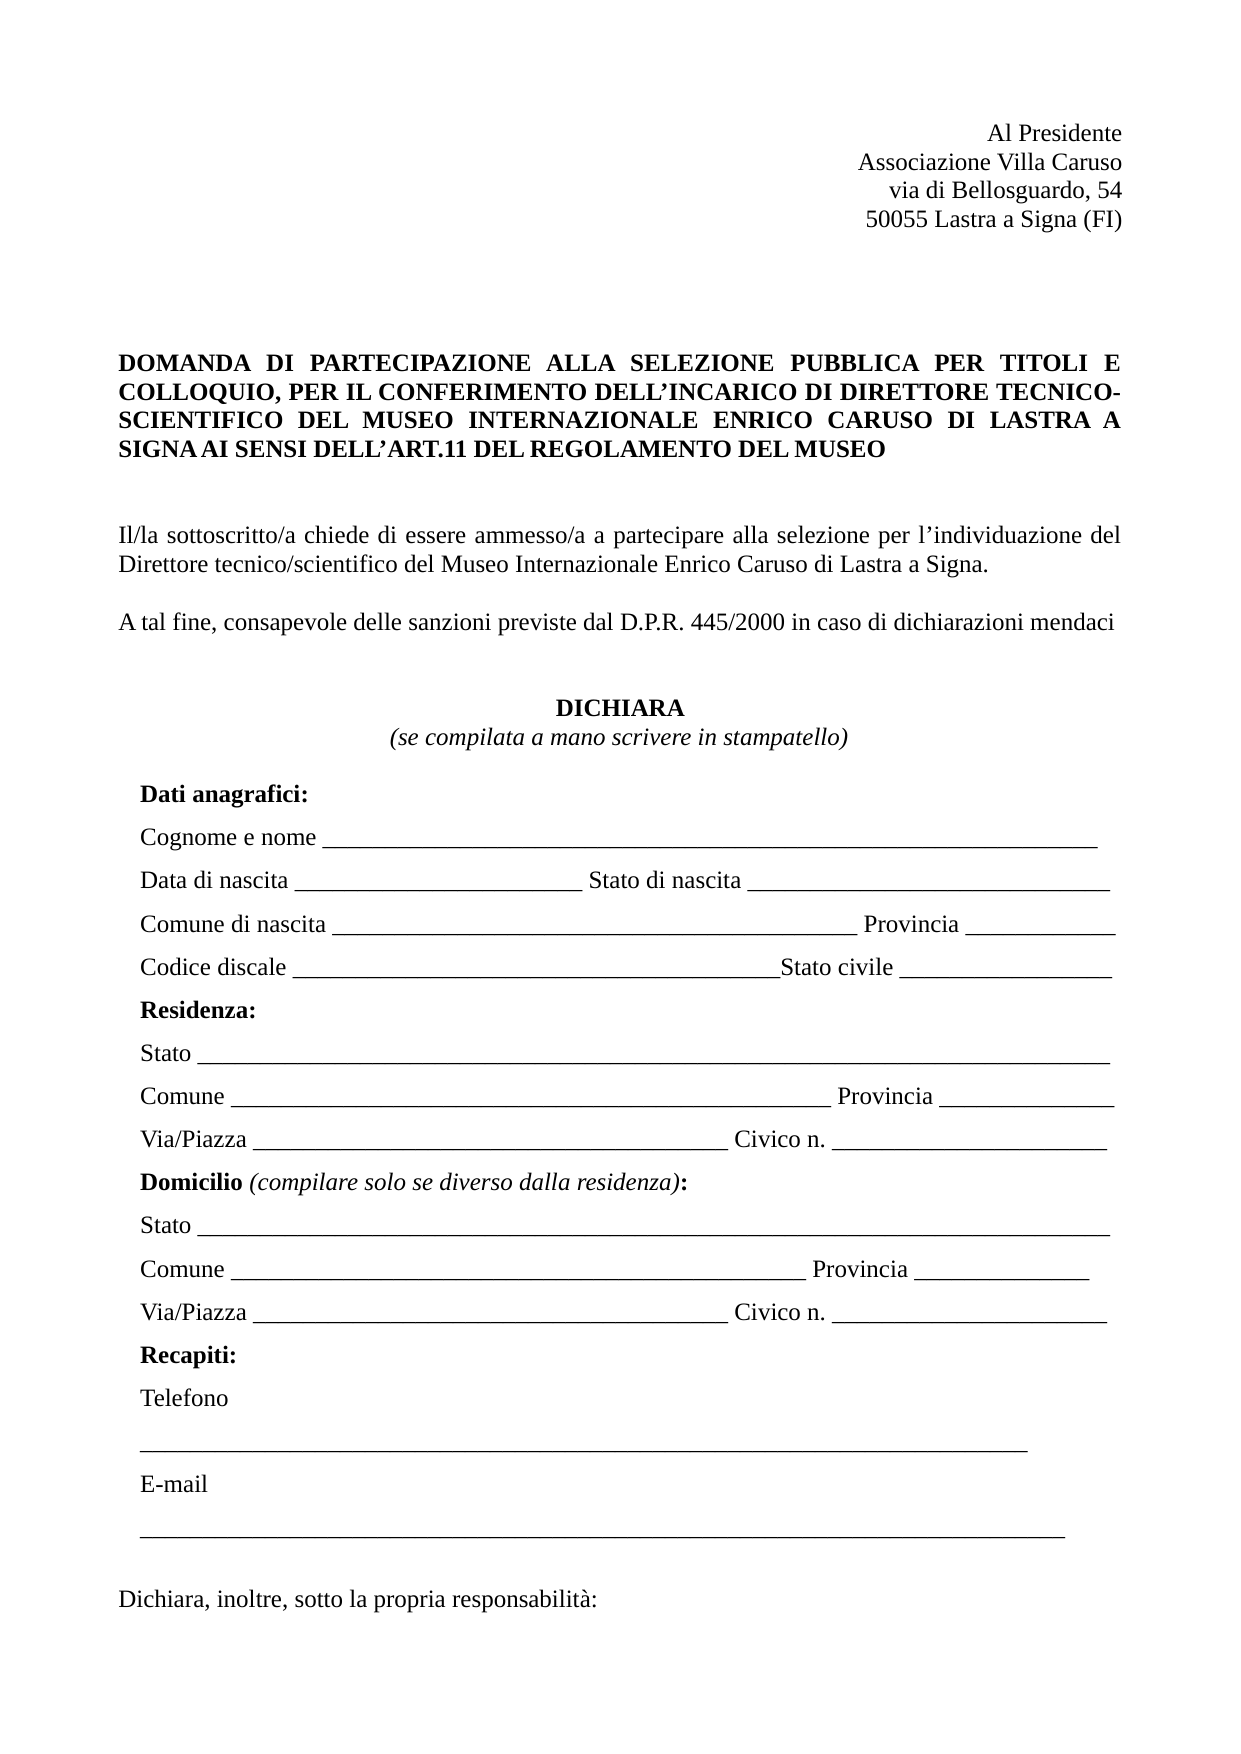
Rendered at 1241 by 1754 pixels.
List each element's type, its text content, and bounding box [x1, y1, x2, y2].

text via di Bellosguardo, 54 [118, 176, 1122, 204]
text Cognome e nome ______________________________________________________________ [140, 822, 1122, 851]
text (se compilata a mano scrivere in stampatello) [118, 722, 1122, 751]
text Via/Piazza ______________________________________ Civico n. ______________________ [140, 1297, 1122, 1326]
text E-mail __________________________________________________________________________ [140, 1469, 1122, 1541]
text Comune ________________________________________________ Provincia ______________ [140, 1081, 1122, 1110]
text Dichiara, inoltre, sotto la propria responsabilità: [118, 1584, 1122, 1613]
text DICHIARA [118, 693, 1122, 722]
text Stato _________________________________________________________________________ [140, 1211, 1122, 1239]
text Al Presidente [118, 118, 1122, 147]
text Associazione Villa Caruso [118, 147, 1122, 176]
text DOMANDA DI PARTECIPAZIONE ALLA SELEZIONE PUBBLICA PER TITOLI E COLLOQUIO, PER IL CONFERIMENTO DELL’INCARICO DI DIRETTORE TECNICO-SCIENTIFICO DEL MUSEO INTERNAZIONALE ENRICO CARUSO DI LASTRA A SIGNA AI SENSI DELL’ART.11 DEL REGOLAMENTO DEL MUSEO [118, 348, 1122, 463]
text Recapiti: [140, 1340, 1122, 1369]
text Stato _________________________________________________________________________ [140, 1038, 1122, 1067]
text Codice discale _______________________________________Stato civile _________________ [140, 952, 1122, 981]
text A tal fine, consapevole delle sanzioni previste dal D.P.R. 445/2000 in caso di dichiarazioni mendaci [118, 607, 1122, 636]
text Data di nascita _______________________ Stato di nascita _____________________________ [140, 866, 1122, 894]
text Dati anagrafici: [140, 779, 1122, 808]
text 50055 Lastra a Signa (FI) [118, 204, 1122, 233]
text Comune di nascita __________________________________________ Provincia ____________ [140, 909, 1122, 937]
text Comune ______________________________________________ Provincia ______________ [140, 1254, 1122, 1282]
text Domicilio (compilare solo se diverso dalla residenza): [140, 1167, 1122, 1196]
text Residenza: [140, 995, 1122, 1024]
text Via/Piazza ______________________________________ Civico n. ______________________ [140, 1124, 1122, 1153]
text Il/la sottoscritto/a chiede di essere ammesso/a a partecipare alla selezione per l’individuazione del Direttore tecnico/scientifico del Museo Internazionale Enrico Caruso di Lastra a Signa. [118, 521, 1122, 578]
text Telefono _______________________________________________________________________ [140, 1383, 1122, 1455]
